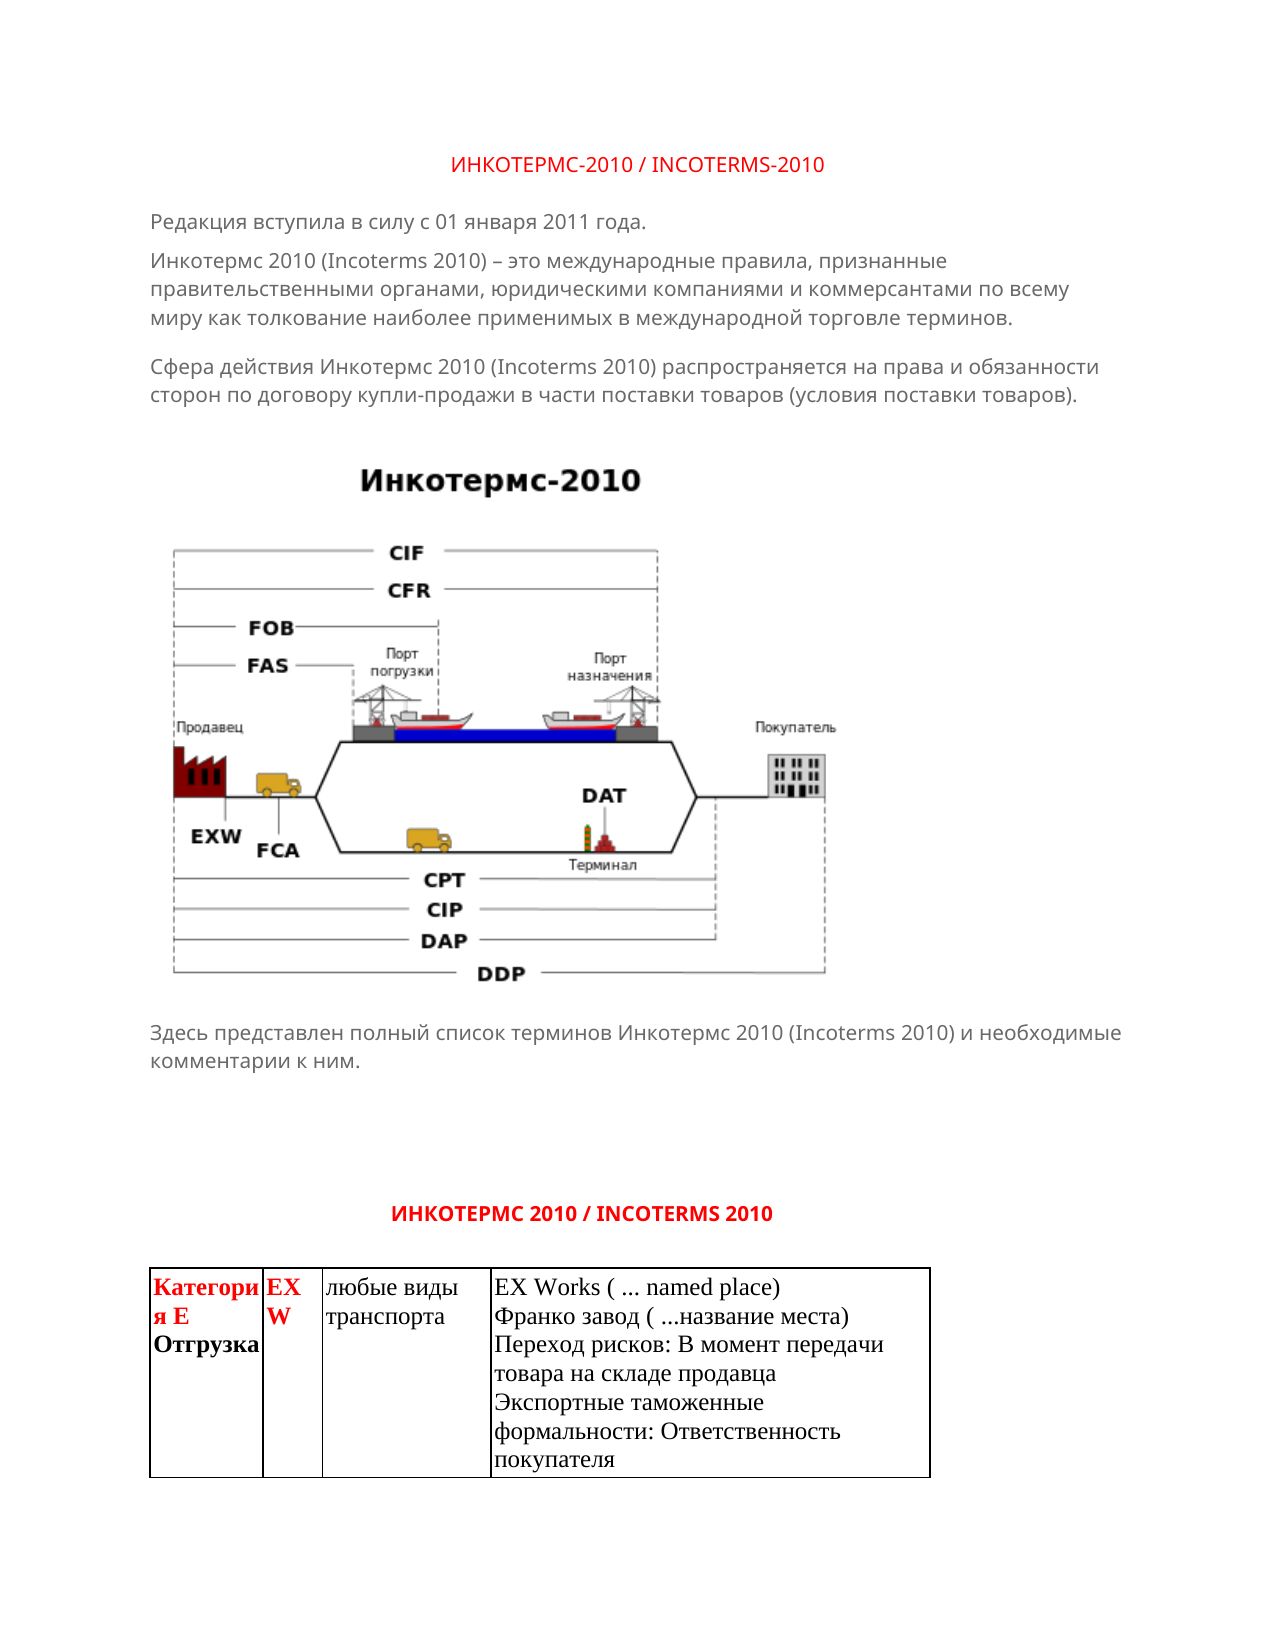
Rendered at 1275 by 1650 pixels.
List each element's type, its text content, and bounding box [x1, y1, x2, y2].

table_header EXW [264, 1269, 322, 1476]
text Здесь представлен полный список терминов Инкотермс 2010 (Incoterms 2010) и необходимые комментарии к ним. [150, 1018, 1125, 1075]
text Сфера действия Инкотермс 2010 (Incoterms 2010) распространяется на права и обязанности сторон по договору купли-продажи в части поставки товаров (условия поставки товаров). [150, 352, 1125, 437]
text ИНКОТЕРМС-2010 / INCOTERMS-2010 [150, 150, 1125, 178]
table_header Категория E Отгрузка [151, 1269, 262, 1476]
text Инкотермс 2010 (Incoterms 2010) – это международные правила, признанные правительственными органами, юридическими компаниями и коммерсантами по всему миру как толкование наиболее применимых в международной торговле терминов. [150, 246, 1125, 331]
text ИНКОТЕРМС 2010 / INCOTERMS 2010 [150, 1194, 1125, 1228]
table_header любые виды транспорта [323, 1269, 490, 1476]
table_header EX Works ( ... named place) Франко завод ( ...название места) Переход рисков: В момент передачи товара на складе продавца Экспортные таможенные формальности: Ответственность покупателя [492, 1269, 929, 1476]
text Редакция вступила в силу с 01 января 2011 года. [150, 178, 1125, 235]
